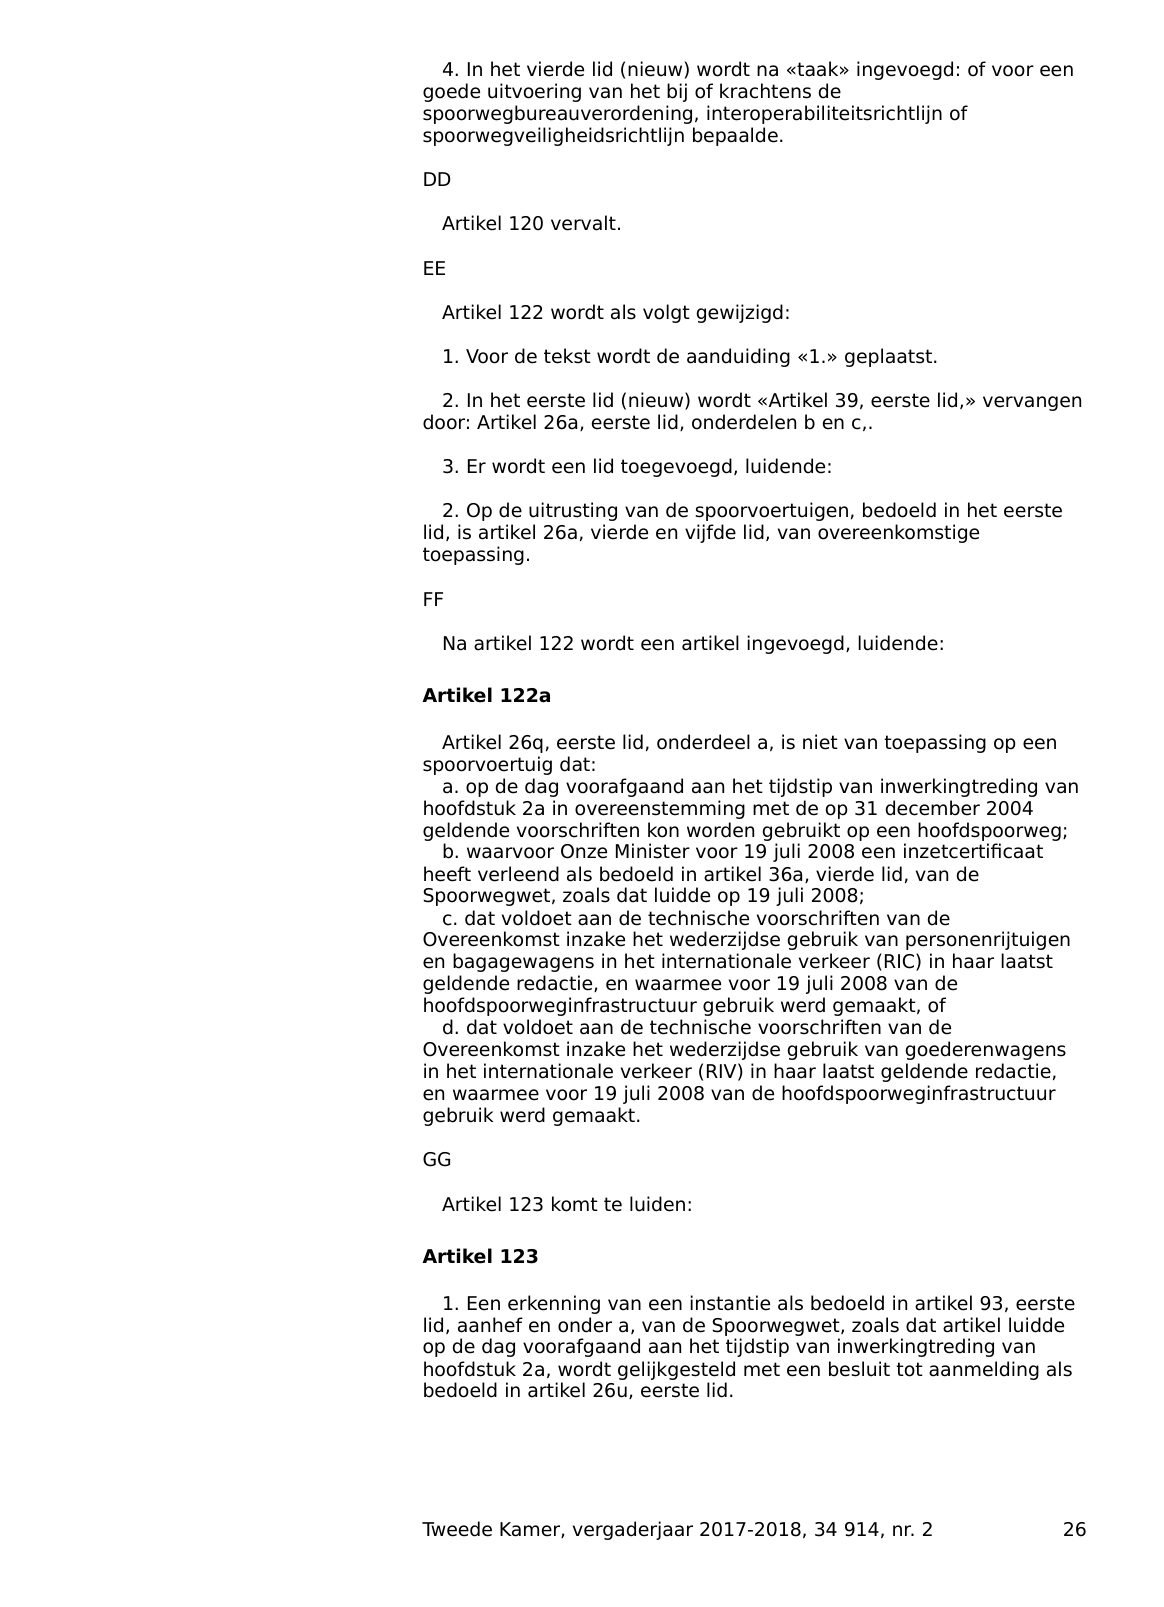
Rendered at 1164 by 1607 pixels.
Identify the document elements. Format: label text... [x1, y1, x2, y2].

subtitle Artikel 123 [422, 1246, 1087, 1267]
text GG [422, 1149, 1087, 1171]
text EE [422, 257, 1087, 279]
text Na artikel 122 wordt een artikel ingevoegd, luidende: [422, 633, 1087, 654]
text b. waarvoor Onze Minister voor 19 juli 2008 een inzetcertificaat heeft verleend als bedoeld in artikel 36a, vierde lid, van de Spoorwegwet, zoals dat luidde op 19 juli 2008; [422, 841, 1087, 907]
text 2. Op de uitrusting van de spoorvoertuigen, bedoeld in het eerste lid, is artikel 26a, vierde en vijfde lid, van overeenkomstige toepassing. [422, 500, 1087, 566]
text Artikel 120 vervalt. [422, 213, 1087, 235]
text d. dat voldoet aan de technische voorschriften van de Overeenkomst inzake het wederzijdse gebruik van goederenwagens in het internationale verkeer (RIV) in haar laatst geldende redactie, en waarmee voor 19 juli 2008 van de hoofdspoorweginfrastructuur gebruik werd gemaakt. [422, 1017, 1087, 1127]
text FF [422, 588, 1087, 610]
text Artikel 122 wordt als volgt gewijzigd: [422, 302, 1087, 324]
text Artikel 123 komt te luiden: [422, 1193, 1087, 1216]
text a. op de dag voorafgaand aan het tijdstip van inwerkingtreding van hoofdstuk 2a in overeenstemming met de op 31 december 2004 geldende voorschriften kon worden gebruikt op een hoofdspoorweg; [422, 776, 1087, 841]
text c. dat voldoet aan de technische voorschriften van de Overeenkomst inzake het wederzijdse gebruik van personenrijtuigen en bagagewagens in het internationale verkeer (RIC) in haar laatst geldende redactie, en waarmee voor 19 juli 2008 van de hoofdspoorweginfrastructuur gebruik werd gemaakt, of [422, 907, 1087, 1017]
text Artikel 26q, eerste lid, onderdeel a, is niet van toepassing op een spoorvoertuig dat: [422, 732, 1087, 776]
text 3. Er wordt een lid toegevoegd, luidende: [422, 456, 1087, 478]
text 4. In het vierde lid (nieuw) wordt na «taak» ingevoegd: of voor een goede uitvoering van het bij of krachtens de spoorwegbureauverordening, interoperabiliteitsrichtlijn of spoorwegveiligheidsrichtlijn bepaalde. [422, 59, 1087, 147]
subtitle Artikel 122a [422, 684, 1087, 707]
text 2. In het eerste lid (nieuw) wordt «Artikel 39, eerste lid,» vervangen door: Artikel 26a, eerste lid, onderdelen b en c,. [422, 390, 1087, 434]
text 1. Een erkenning van een instantie als bedoeld in artikel 93, eerste lid, aanhef en onder a, van de Spoorwegwet, zoals dat artikel luidde op de dag voorafgaand aan het tijdstip van inwerkingtreding van hoofdstuk 2a, wordt gelijkgesteld met een besluit tot aanmelding als bedoeld in artikel 26u, eerste lid. [422, 1292, 1087, 1402]
text DD [422, 169, 1087, 191]
text 1. Voor de tekst wordt de aanduiding «1.» geplaatst. [422, 346, 1087, 368]
